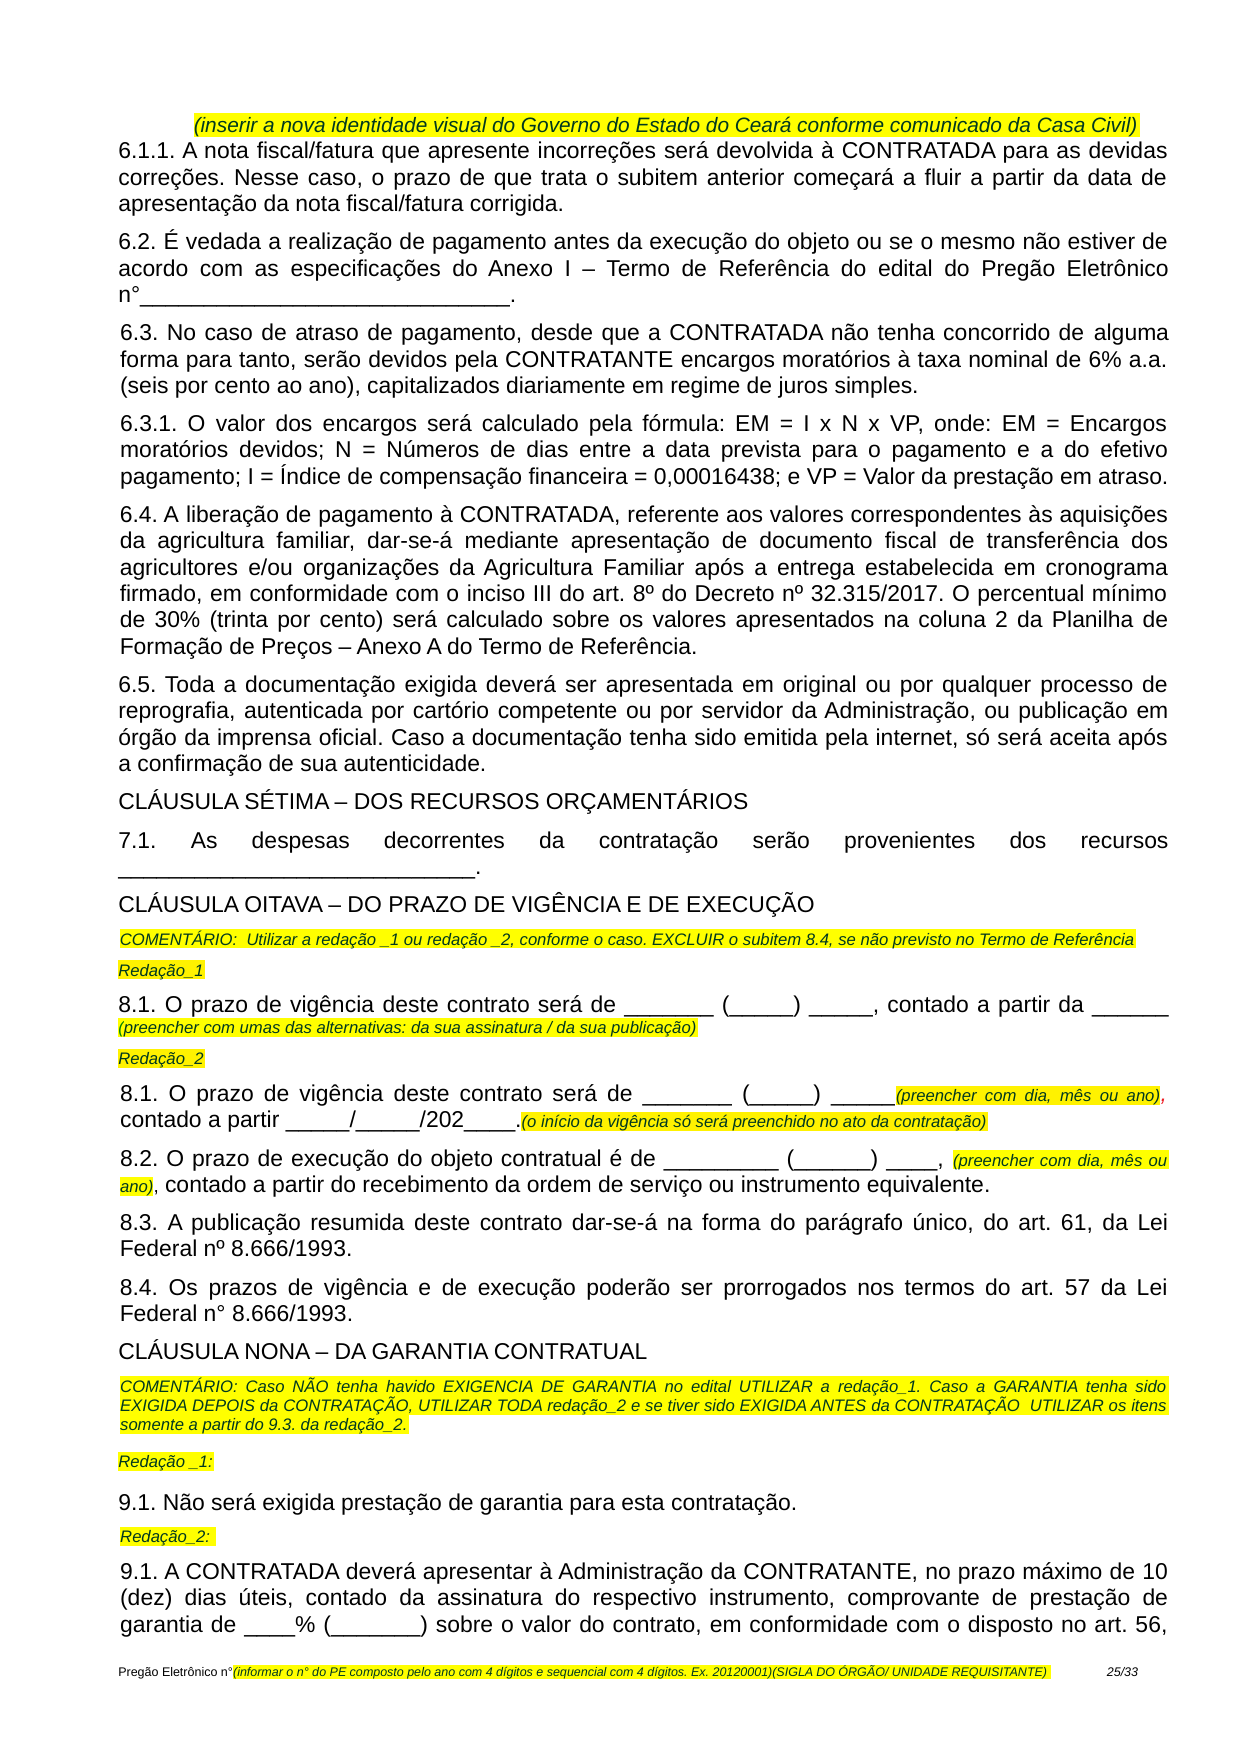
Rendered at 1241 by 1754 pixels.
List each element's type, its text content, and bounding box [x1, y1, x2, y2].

text 9.1. Não será exigida prestação de garantia para esta contratação. [118, 1488, 1169, 1515]
text Redação_1 [118, 960, 1169, 979]
text 6.3.1. O valor dos encargos será calculado pela fórmula: EM = I x N x VP, onde: EM = Encargos moratórios devidos; N = Números de dias entre a data prevista para o pagamento e a do efetivo pagamento; I = Índice de compensação financeira = 0,00016438; e VP = Valor da prestação em atraso. [120, 410, 1169, 489]
text CLÁUSULA NONA – DA GARANTIA CONTRATUAL [118, 1338, 1169, 1364]
text 6.5. Toda a documentação exigida deverá ser apresentada em original ou por qualquer processo de reprografia, autenticada por cartório competente ou por servidor da Administração, ou publicação em órgão da imprensa oficial. Caso a documentação tenha sido emitida pela internet, só será aceita após a confirmação de sua autenticidade. [118, 671, 1169, 776]
text Redação _1: [118, 1452, 1171, 1471]
text 8.1. O prazo de vigência deste contrato será de _______ (_____) _____, contado a partir da ______ (preencher com umas das alternativas: da sua assinatura / da sua publicação) [118, 991, 1169, 1037]
text 7.1. As despesas decorrentes da contratação serão provenientes dos recursos ____________________________. [118, 827, 1169, 879]
text CLÁUSULA SÉTIMA – DOS RECURSOS ORÇAMENTÁRIOS [118, 788, 1169, 815]
text Redação_2: [120, 1527, 1169, 1546]
text 8.1. O prazo de vigência deste contrato será de _______ (_____) _____(preencher com dia, mês ou ano), contado a partir _____/_____/202____.(o início da vigência só será preenchido no ato da contratação) [120, 1080, 1169, 1133]
text 8.3. A publicação resumida deste contrato dar-se-á na forma do parágrafo único, do art. 61, da Lei Federal nº 8.666/1993. [119, 1209, 1169, 1262]
text COMENTÁRIO: Utilizar a redação _1 ou redação _2, conforme o caso. EXCLUIR o subitem 8.4, se não previsto no Termo de Referência [119, 929, 1169, 948]
text CLÁUSULA OITAVA – DO PRAZO DE VIGÊNCIA E DE EXECUÇÃO [118, 891, 1169, 917]
text 8.2. O prazo de execução do objeto contratual é de _________ (______) ____, (preencher com dia, mês ou ano), contado a partir do recebimento da ordem de serviço ou instrumento equivalente. [120, 1144, 1169, 1197]
text 6.4. A liberação de pagamento à CONTRATADA, referente aos valores correspondentes às aquisições da agricultura familiar, dar-se-á mediante apresentação de documento fiscal de transferência dos agricultores e/ou organizações da Agricultura Familiar após a entrega estabelecida em cronograma firmado, em conformidade com o inciso III do art. 8º do Decreto nº 32.315/2017. O percentual mínimo de 30% (trinta por cento) será calculado sobre os valores apresentados na coluna 2 da Planilha de Formação de Preços – Anexo A do Termo de Referência. [119, 501, 1169, 659]
text COMENTÁRIO: Caso NÃO tenha havido EXIGENCIA DE GARANTIA no edital UTILIZAR a redação_1. Caso a GARANTIA tenha sido EXIGIDA DEPOIS da CONTRATAÇÃO, UTILIZAR TODA redação_2 e se tiver sido EXIGIDA ANTES da CONTRATAÇÃO UTILIZAR os itens somente a partir do 9.3. da redação_2. [120, 1376, 1169, 1434]
text 6.1.1. A nota fiscal/fatura que apresente incorreções será devolvida à CONTRATADA para as devidas correções. Nesse caso, o prazo de que trata o subitem anterior começará a fluir a partir da data de apresentação da nota fiscal/fatura corrigida. [118, 137, 1169, 216]
text 8.4. Os prazos de vigência e de execução poderão ser prorrogados nos termos do art. 57 da Lei Federal n° 8.666/1993. [119, 1274, 1169, 1326]
text Redação_2 [118, 1049, 1169, 1068]
text 9.1. A CONTRATADA deverá apresentar à Administração da CONTRATANTE, no prazo máximo de 10 (dez) dias úteis, contado da assinatura do respectivo instrumento, comprovante de prestação de garantia de ____% (_______) sobre o valor do contrato, em conformidade com o disposto no art. 56, [120, 1558, 1169, 1637]
text 6.3. No caso de atraso de pagamento, desde que a CONTRATADA não tenha concorrido de alguma forma para tanto, serão devidos pela CONTRATANTE encargos moratórios à taxa nominal de 6% a.a. (seis por cento ao ano), capitalizados diariamente em regime de juros simples. [120, 319, 1169, 398]
text 6.2. É vedada a realização de pagamento antes da execução do objeto ou se o mesmo não estiver de acordo com as especificações do Anexo I – Termo de Referência do edital do Pregão Eletrônico n°_____________________________. [118, 228, 1169, 307]
